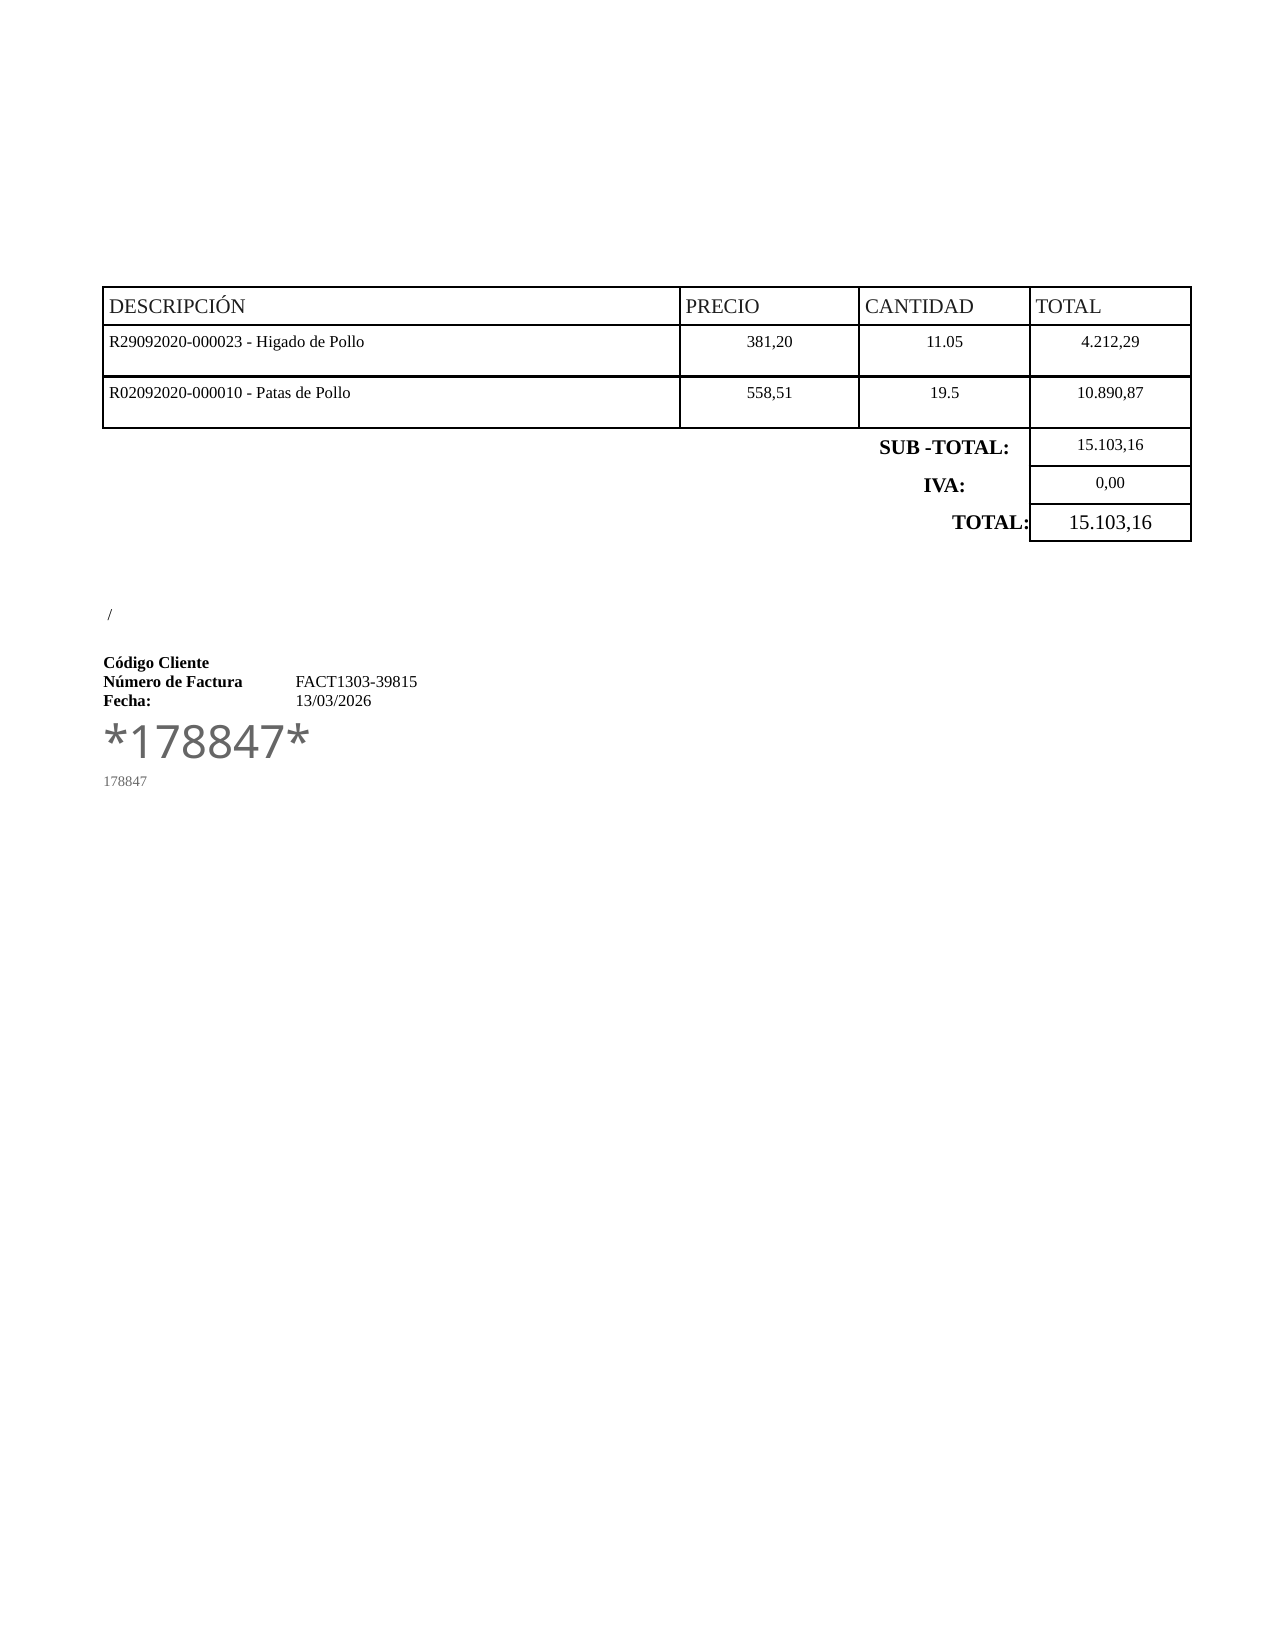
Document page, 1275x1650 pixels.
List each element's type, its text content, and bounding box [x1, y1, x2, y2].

table_cell 10.890,87 [1031, 378, 1190, 427]
table_cell Fecha: [103, 691, 295, 710]
table_header CANTIDAD [860, 288, 1029, 323]
text *178847* [103, 710, 1137, 772]
table_cell 11.05 [860, 326, 1029, 375]
table_cell FACT1303-39815 [295, 672, 517, 691]
table_cell TOTAL: [859, 503, 1029, 540]
table_cell 381,20 [681, 326, 858, 375]
table_cell IVA: [859, 465, 1029, 502]
table_header TOTAL [1031, 288, 1190, 323]
table_header [103, 542, 858, 566]
table_cell 15.103,16 [1031, 429, 1190, 465]
table_cell 0,00 [1031, 467, 1190, 502]
table_cell 558,51 [681, 378, 858, 427]
table_cell 13/03/2026 [295, 691, 517, 710]
text 178847 [103, 772, 1137, 789]
table_header [295, 653, 517, 672]
table_cell 4.212,29 [1031, 326, 1190, 375]
table_cell Número de Factura [103, 672, 295, 691]
table_cell [103, 566, 858, 585]
table_header PRECIO [681, 288, 858, 323]
table_header Código Cliente [103, 653, 295, 672]
table_cell [103, 429, 859, 540]
table_cell SUB -TOTAL: [859, 429, 1029, 465]
table_cell 19.5 [860, 378, 1029, 427]
table_cell R29092020-000023 - Higado de Pollo [104, 326, 679, 375]
table_cell 15.103,16 [1031, 505, 1190, 540]
table_cell R02092020-000010 - Patas de Pollo [104, 378, 679, 427]
table_header DESCRIPCIÓN [104, 288, 679, 323]
table_cell [103, 585, 858, 604]
table_cell / [103, 605, 858, 624]
